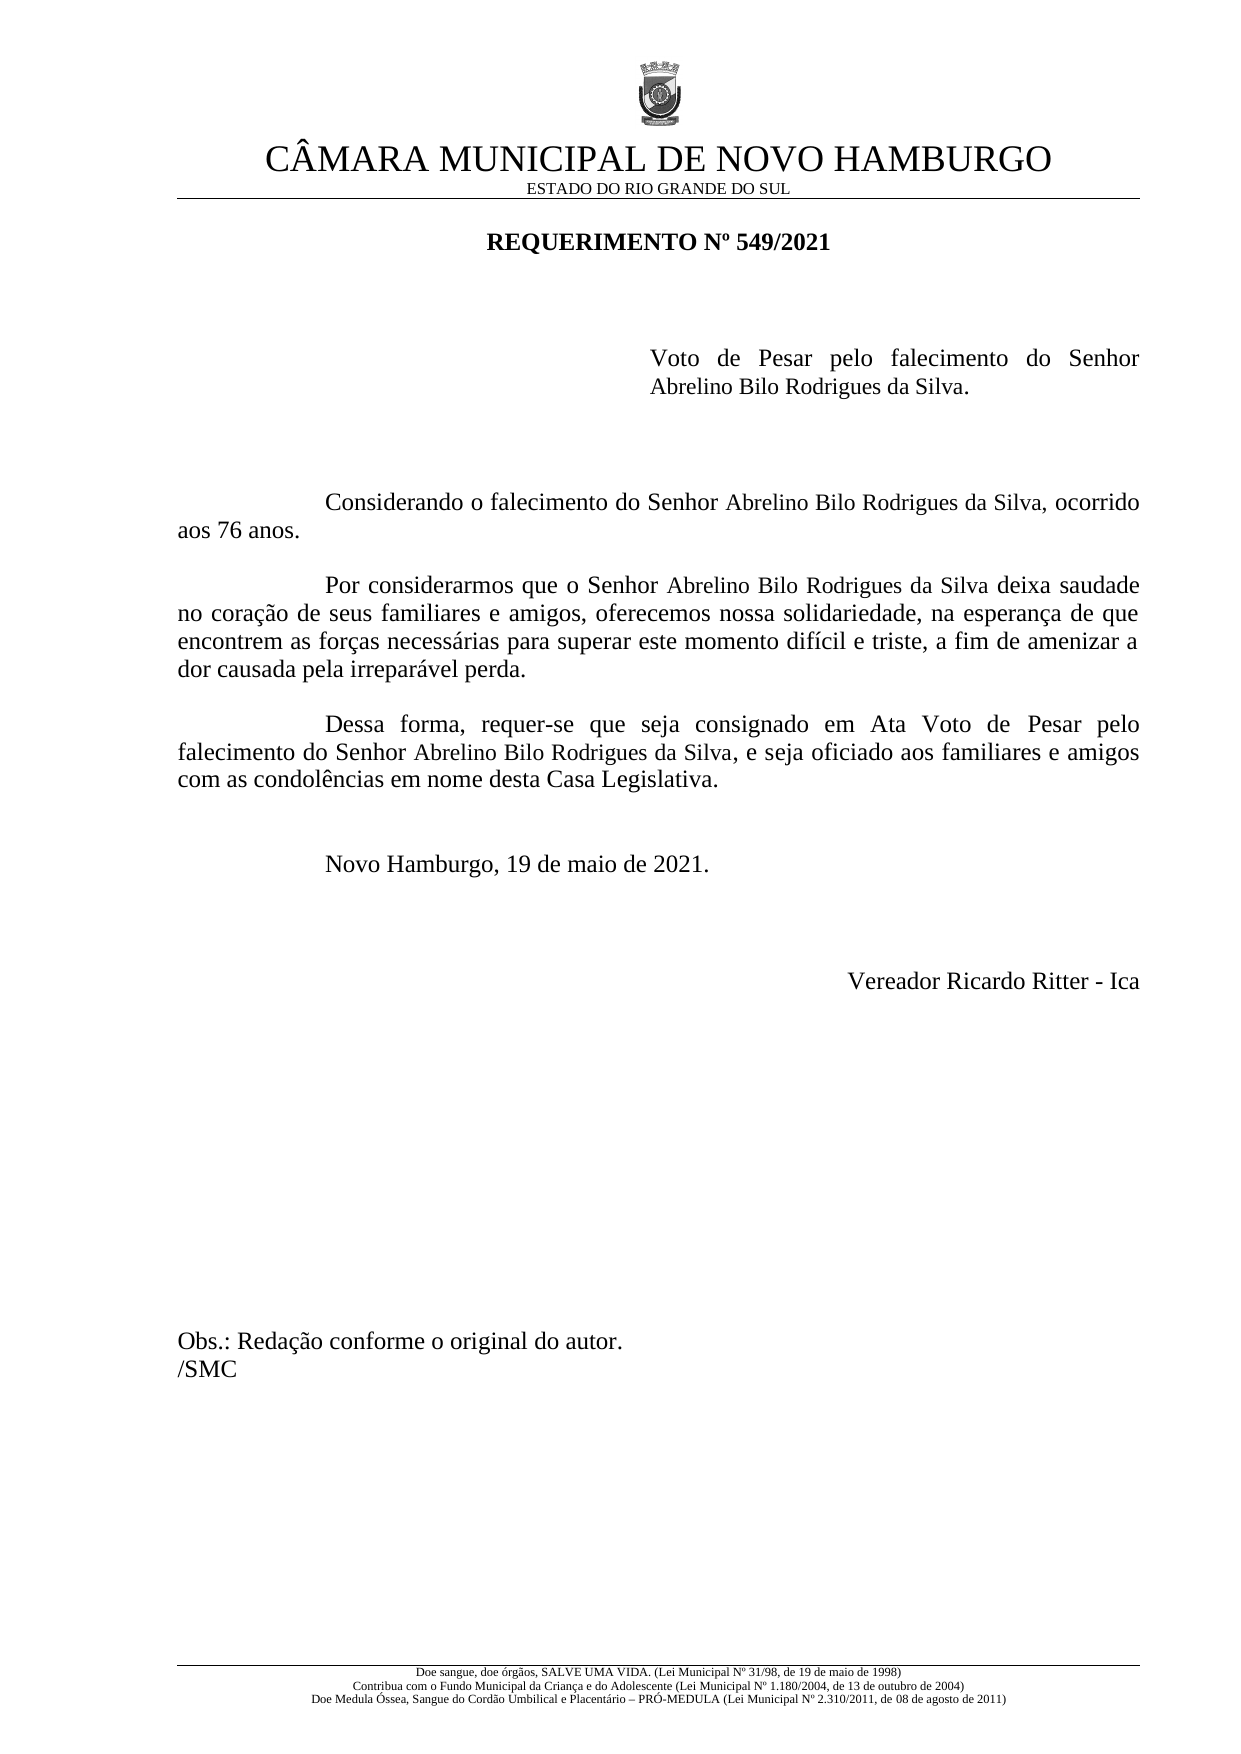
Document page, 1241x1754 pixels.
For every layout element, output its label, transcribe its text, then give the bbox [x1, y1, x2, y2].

text /SMC [177, 1355, 1140, 1382]
text REQUERIMENTO Nº 549/2021 [177, 228, 1140, 256]
text Novo Hamburgo, 19 de maio de 2021. [177, 851, 1140, 878]
text Por considerarmos que o Senhor Abrelino Bilo Rodrigues da Silva deixa saudade no coração de seus familiares e amigos, oferecemos nossa solidariedade, na esperança de que encontrem as forças necessárias para superar este momento difícil e triste, a fim de amenizar a dor causada pela irreparável perda. [177, 572, 1140, 682]
text Considerando o falecimento do Senhor Abrelino Bilo Rodrigues da Silva, ocorrido aos 76 anos. [177, 488, 1140, 544]
text Obs.: Redação conforme o original do autor. [177, 1327, 1140, 1355]
text Vereador Ricardo Ritter - Ica [649, 967, 1140, 994]
text Dessa forma, requer-se que seja consignado em Ata Voto de Pesar pelo falecimento do Senhor Abrelino Bilo Rodrigues da Silva, e seja oficiado aos familiares e amigos com as condolências em nome desta Casa Legislativa. [177, 710, 1140, 793]
text Voto de Pesar pelo falecimento do Senhor Abrelino Bilo Rodrigues da Silva. [649, 344, 1140, 400]
